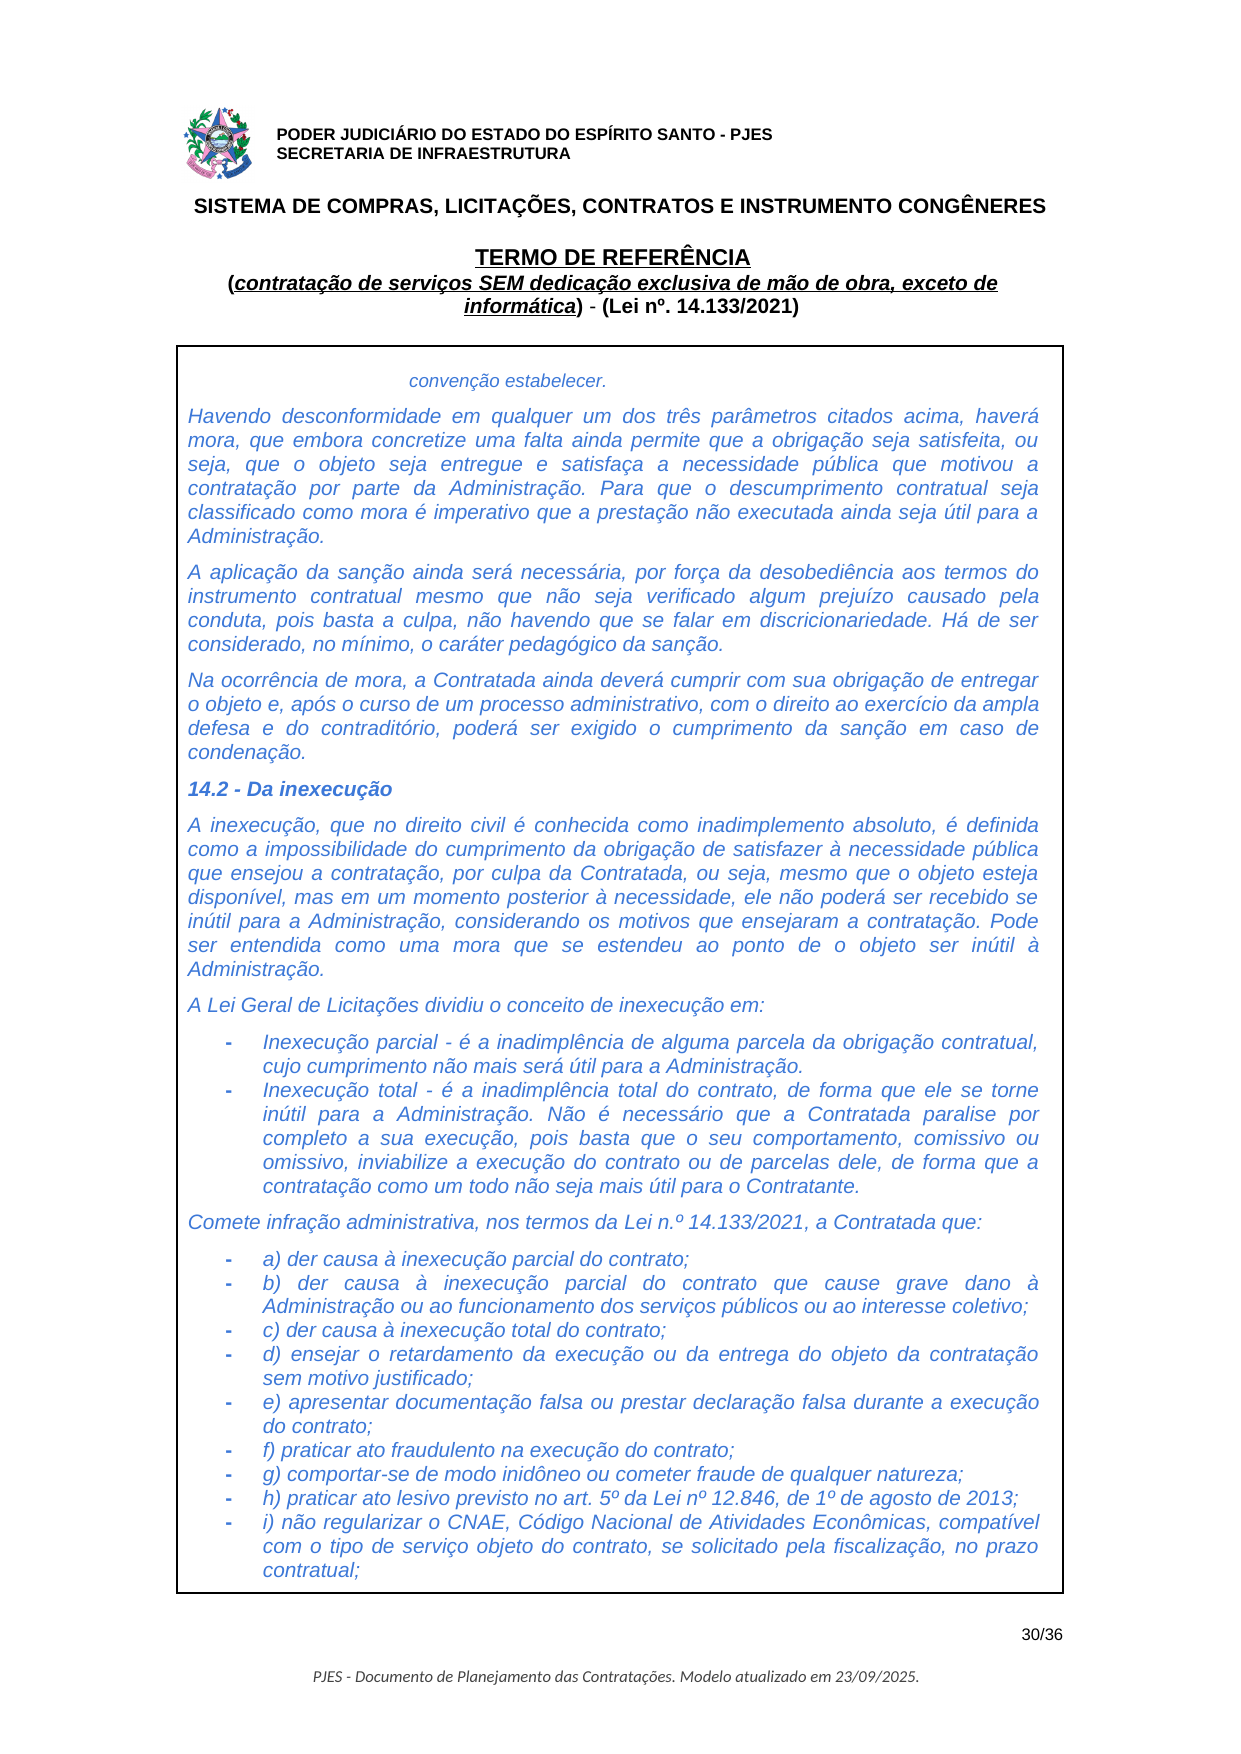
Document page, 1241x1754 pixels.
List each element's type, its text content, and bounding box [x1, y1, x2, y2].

table_header convenção estabelecer. Havendo desconformidade em qualquer um dos três parâmetros citados acima, haverá mora, que embora concretize uma falta ainda permite que a obrigação seja satisfeita, ou seja, que o objeto seja entregue e satisfaça a necessidade pública que motivou a contratação por parte da Administração. Para que o descumprimento contratual seja classificado como mora é imperativo que a prestação não executada ainda seja útil para a Administração. A aplicação da sanção ainda será necessária, por força da desobediência aos termos do instrumento contratual mesmo que não seja verificado algum prejuízo causado pela conduta, pois basta a culpa, não havendo que se falar em discricionariedade. Há de ser considerado, no mínimo, o caráter pedagógico da sanção. Na ocorrência de mora, a Contratada ainda deverá cumprir com sua obrigação de entregar o objeto e, após o curso de um processo administrativo, com o direito ao exercício da ampla defesa e do contraditório, poderá ser exigido o cumprimento da sanção em caso de condenação. 14.2 - Da inexecução A inexecução, que no direito civil é conhecida como inadimplemento absoluto, é definida como a impossibilidade do cumprimento da obrigação de satisfazer à necessidade pública que ensejou a contratação, por culpa da Contratada, ou seja, mesmo que o objeto esteja disponível, mas em um momento posterior à necessidade, ele não poderá ser recebido se inútil para a Administração, considerando os motivos que ensejaram a contratação. Pode ser entendida como uma mora que se estendeu ao ponto de o objeto ser inútil à Administração. A Lei Geral de Licitações dividiu o conceito de inexecução em: Inexecução parcial - é a inadimplência de alguma parcela da obrigação contratual, cujo cumprimento não mais será útil para a Administração. Inexecução total - é a inadimplência total do contrato, de forma que ele se torne inútil para a Administração. Não é necessário que a Contratada paralise por completo a sua execução, pois basta que o seu comportamento, comissivo ou omissivo, inviabilize a execução do contrato ou de parcelas dele, de forma que a contratação como um todo não seja mais útil para o Contratante. Comete infração administrativa, nos termos da Lei n.º 14.133/2021, a Contratada que: a) der causa à inexecução parcial do contrato; b) der causa à inexecução parcial do contrato que cause grave dano à Administração ou ao funcionamento dos serviços públicos ou ao interesse coletivo; c) der causa à inexecução total do contrato; d) ensejar o retardamento da execução ou da entrega do objeto da contratação sem motivo justificado; e) apresentar documentação falsa ou prestar declaração falsa durante a execução do contrato; f) praticar ato fraudulento na execução do contrato; g) comportar-se de modo inidôneo ou cometer fraude de qualquer natureza; h) praticar ato lesivo previsto no art. 5º da Lei nº 12.846, de 1º de agosto de 2013; i) não regularizar o CNAE, Código Nacional de Atividades Econômicas, compatível com o tipo de serviço objeto do contrato, se solicitado pela fiscalização, no prazo contratual; [178, 347, 1062, 1592]
picture [181, 105, 255, 183]
